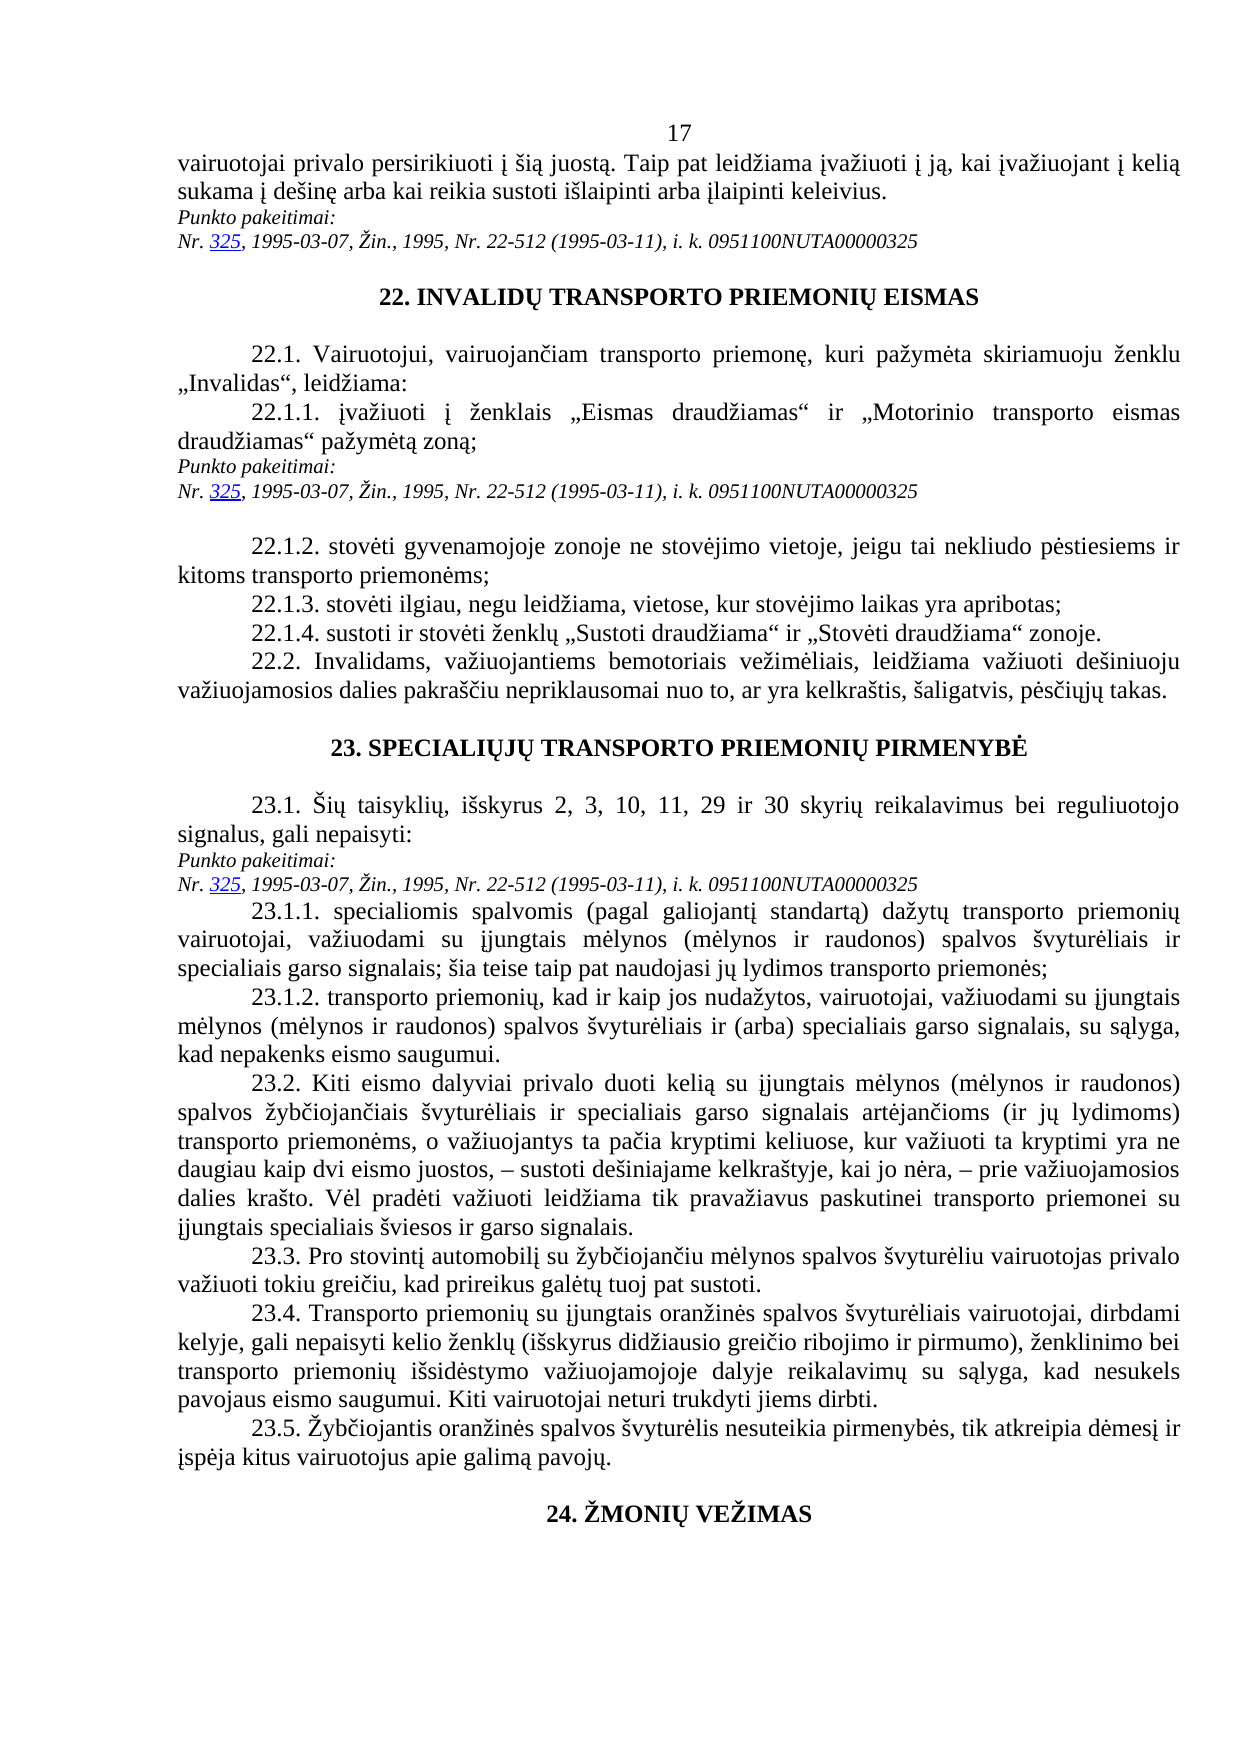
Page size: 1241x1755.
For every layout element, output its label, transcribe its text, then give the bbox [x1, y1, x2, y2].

text 22.1.2. stovėti gyvenamojoje zonoje ne stovėjimo vietoje, jeigu tai nekliudo pėstiesiems ir kitoms transporto priemonėms; [177, 531, 1181, 589]
text 23.1.2. transporto priemonių, kad ir kaip jos nudažytos, vairuotojai, važiuodami su įjungtais mėlynos (mėlynos ir raudonos) spalvos švyturėliais ir (arba) specialiais garso signalais, su sąlyga, kad nepakenks eismo saugumui. [177, 982, 1181, 1068]
text 22.2. Invalidams, važiuojantiems bemotoriais vežimėliais, leidžiama važiuoti dešiniuoju važiuojamosios dalies pakraščiu nepriklausomai nuo to, ar yra kelkraštis, šaligatvis, pėsčiųjų takas. [177, 646, 1181, 704]
text 23.5. Žybčiojantis oranžinės spalvos švyturėlis nesuteikia pirmenybės, tik atkreipia dėmesį ir įspėja kitus vairuotojus apie galimą pavojų. [177, 1413, 1181, 1471]
text 23.3. Pro stovintį automobilį su žybčiojančiu mėlynos spalvos švyturėliu vairuotojas privalo važiuoti tokiu greičiu, kad prireikus galėtų tuoj pat sustoti. [177, 1241, 1181, 1298]
text 22.1.1. įvažiuoti į ženklais „Eismas draudžiamas“ ir „Motorinio transporto eismas draudžiamas“ pažymėtą zoną; [177, 397, 1181, 454]
text 23.4. Transporto priemonių su įjungtais oranžinės spalvos švyturėliais vairuotojai, dirbdami kelyje, gali nepaisyti kelio ženklų (išskyrus didžiausio greičio ribojimo ir pirmumo), ženklinimo bei transporto priemonių išsidėstymo važiuojamojoje dalyje reikalavimų su sąlyga, kad nesukels pavojaus eismo saugumui. Kiti vairuotojai neturi trukdyti jiems dirbti. [177, 1298, 1181, 1413]
text 23.1. Šių taisyklių, išskyrus 2, 3, 10, 11, 29 ir 30 skyrių reikalavimus bei reguliuotojo signalus, gali nepaisyti: [177, 790, 1181, 848]
text Punkto pakeitimai: [177, 454, 1181, 478]
text vairuotojai privalo persirikiuoti į šią juostą. Taip pat leidžiama įvažiuoti į ją, kai įvažiuojant į kelią sukama į dešinę arba kai reikia sustoti išlaipinti arba įlaipinti keleivius. [177, 148, 1181, 205]
text 23.2. Kiti eismo dalyviai privalo duoti kelią su įjungtais mėlynos (mėlynos ir raudonos) spalvos žybčiojančiais švyturėliais ir specialiais garso signalais artėjančioms (ir jų lydimoms) transporto priemonėms, o važiuojantys ta pačia kryptimi keliuose, kur važiuoti ta kryptimi yra ne daugiau kaip dvi eismo juostos, – sustoti dešiniajame kelkraštyje, kai jo nėra, – prie važiuojamosios dalies krašto. Vėl pradėti važiuoti leidžiama tik pravažiavus paskutinei transporto priemonei su įjungtais specialiais šviesos ir garso signalais. [177, 1068, 1181, 1241]
text Nr. 325, 1995-03-07, Žin., 1995, Nr. 22-512 (1995-03-11), i. k. 0951100NUTA00000325 [177, 872, 1181, 896]
text 22. Invalidų transporto priemonių eismas [177, 282, 1181, 311]
text Nr. 325, 1995-03-07, Žin., 1995, Nr. 22-512 (1995-03-11), i. k. 0951100NUTA00000325 [177, 478, 1181, 503]
text 23. Specialiųjų transporto priemonių pirmenybė [177, 733, 1181, 761]
text 22.1. Vairuotojui, vairuojančiam transporto priemonę, kuri pažymėta skiriamuoju ženklu „Invalidas“, leidžiama: [177, 339, 1181, 397]
text 22.1.4. sustoti ir stovėti ženklų „Sustoti draudžiama“ ir „Stovėti draudžiama“ zonoje. [177, 618, 1181, 646]
text Punkto pakeitimai: [177, 205, 1181, 229]
text 24. Žmonių vežimas [177, 1499, 1181, 1528]
text 23.1.1. specialiomis spalvomis (pagal galiojantį standartą) dažytų transporto priemonių vairuotojai, važiuodami su įjungtais mėlynos (mėlynos ir raudonos) spalvos švyturėliais ir specialiais garso signalais; šia teise taip pat naudojasi jų lydimos transporto priemonės; [177, 896, 1181, 982]
text 22.1.3. stovėti ilgiau, negu leidžiama, vietose, kur stovėjimo laikas yra apribotas; [177, 589, 1181, 618]
text Punkto pakeitimai: [177, 848, 1181, 872]
text Nr. 325, 1995-03-07, Žin., 1995, Nr. 22-512 (1995-03-11), i. k. 0951100NUTA00000325 [177, 229, 1181, 253]
